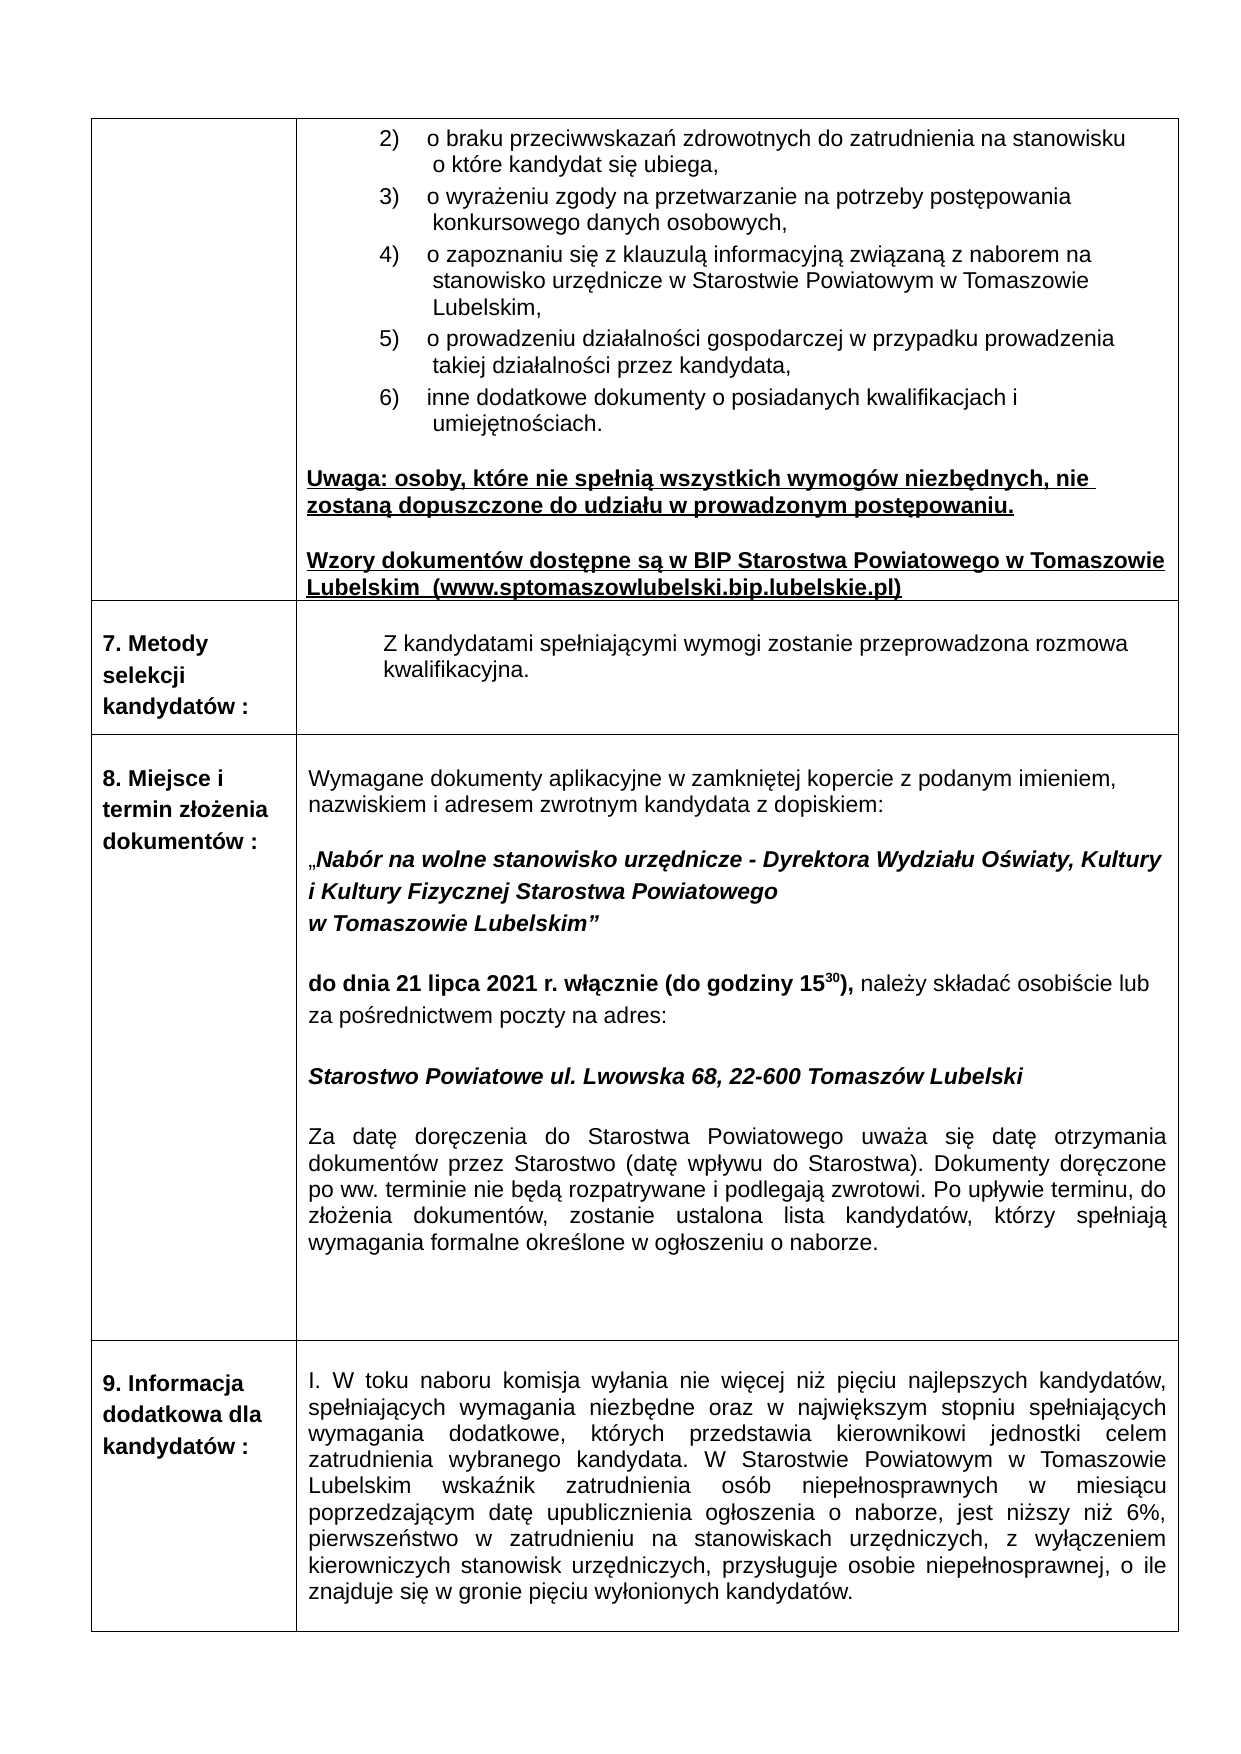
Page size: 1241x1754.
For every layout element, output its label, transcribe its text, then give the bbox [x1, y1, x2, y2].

table_cell List motywacyjny. Kserokopia dyplomów potwierdzających wykształcenie (potwierdzone za zgodność z oryginałem przez kandydata). Kserokopie zaświadczeń o ukończonych kursach, szkoleniach w przypadku ich posiadania (potwierdzone za zgodność z oryginałem przez kandydata). Referencje i opinie z poprzednich miejsc pracy w przypadku ich posiadania (potwierdzone za zgodność z oryginałem przez kandydata). Wypełniony kwestionariusz osobowy dla osób ubiegających się o zatrudnienie / do pobrania w pokoju nr 21 w Starostwie Powiatowym w Tomaszowie Lubelskim/. Świadectwa pracy lub zaświadczenie dokumentujące staż pracy lub prowadzenie działalności gospodarczej (potwierdzone za zgodność z oryginałem przez kandydata). Oświadczenia: kandydata, że nie toczy się przeciwko niemu postępowanie i nie był skazany prawomocnym wyrokiem sądu za umyślne przestępstwo ścigane z oskarżenia publicznego lub umyślne przestępstwo skarbowe, o braku przeciwwskazań zdrowotnych do zatrudnienia na stanowisku o które kandydat się ubiega, o wyrażeniu zgody na przetwarzanie na potrzeby postępowania konkursowego danych osobowych, o zapoznaniu się z klauzulą informacyjną związaną z naborem na stanowisko urzędnicze w Starostwie Powiatowym w Tomaszowie Lubelskim, o prowadzeniu działalności gospodarczej w przypadku prowadzenia takiej działalności przez kandydata, inne dodatkowe dokumenty o posiadanych kwalifikacjach i umiejętnościach. Uwaga: osoby, które nie spełnią wszystkich wymogów niezbędnych, nie zostaną dopuszczone do udziału w prowadzonym postępowaniu. Wzory dokumentów dostępne są w BIP Starostwa Powiatowego w Tomaszowie Lubelskim (www.sptomaszowlubelski.bip.lubelskie.pl) [297, 119, 1178, 600]
table_cell Z kandydatami spełniającymi wymogi zostanie przeprowadzona rozmowa kwalifikacyjna. [297, 601, 1178, 734]
table_cell 7. Metody selekcji kandydatów : [92, 601, 296, 734]
table_cell 9. Informacja dodatkowa dla kandydatów : [92, 1341, 296, 1631]
table_cell 8. Miejsce i termin złożenia dokumentów : [92, 735, 296, 1340]
table_cell Wymagane dokumenty aplikacyjne w zamkniętej kopercie z podanym imieniem, nazwiskiem i adresem zwrotnym kandydata z dopiskiem: „Nabór na wolne stanowisko urzędnicze - Dyrektora Wydziału Oświaty, Kultury i Kultury Fizycznej Starostwa Powiatowego w Tomaszowie Lubelskim” do dnia 21 lipca 2021 r. włącznie (do godziny 1530), należy składać osobiście lub za pośrednictwem poczty na adres: Starostwo Powiatowe ul. Lwowska 68, 22-600 Tomaszów Lubelski Za datę doręczenia do Starostwa Powiatowego uważa się datę otrzymania dokumentów przez Starostwo (datę wpływu do Starostwa). Dokumenty doręczone po ww. terminie nie będą rozpatrywane i podlegają zwrotowi. Po upływie terminu, do złożenia dokumentów, zostanie ustalona lista kandydatów, którzy spełniają wymagania formalne określone w ogłoszeniu o naborze. [297, 735, 1178, 1340]
table_cell [92, 119, 296, 600]
table_cell I. W toku naboru komisja wyłania nie więcej niż pięciu najlepszych kandydatów, spełniających wymagania niezbędne oraz w największym stopniu spełniających wymagania dodatkowe, których przedstawia kierownikowi jednostki celem zatrudnienia wybranego kandydata. W Starostwie Powiatowym w Tomaszowie Lubelskim wskaźnik zatrudnienia osób niepełnosprawnych w miesiącu poprzedzającym datę upublicznienia ogłoszenia o naborze, jest niższy niż 6%, pierwszeństwo w zatrudnieniu na stanowiskach urzędniczych, z wyłączeniem kierowniczych stanowisk urzędniczych, przysługuje osobie niepełnosprawnej, o ile znajduje się w gronie pięciu wyłonionych kandydatów. [297, 1341, 1178, 1631]
